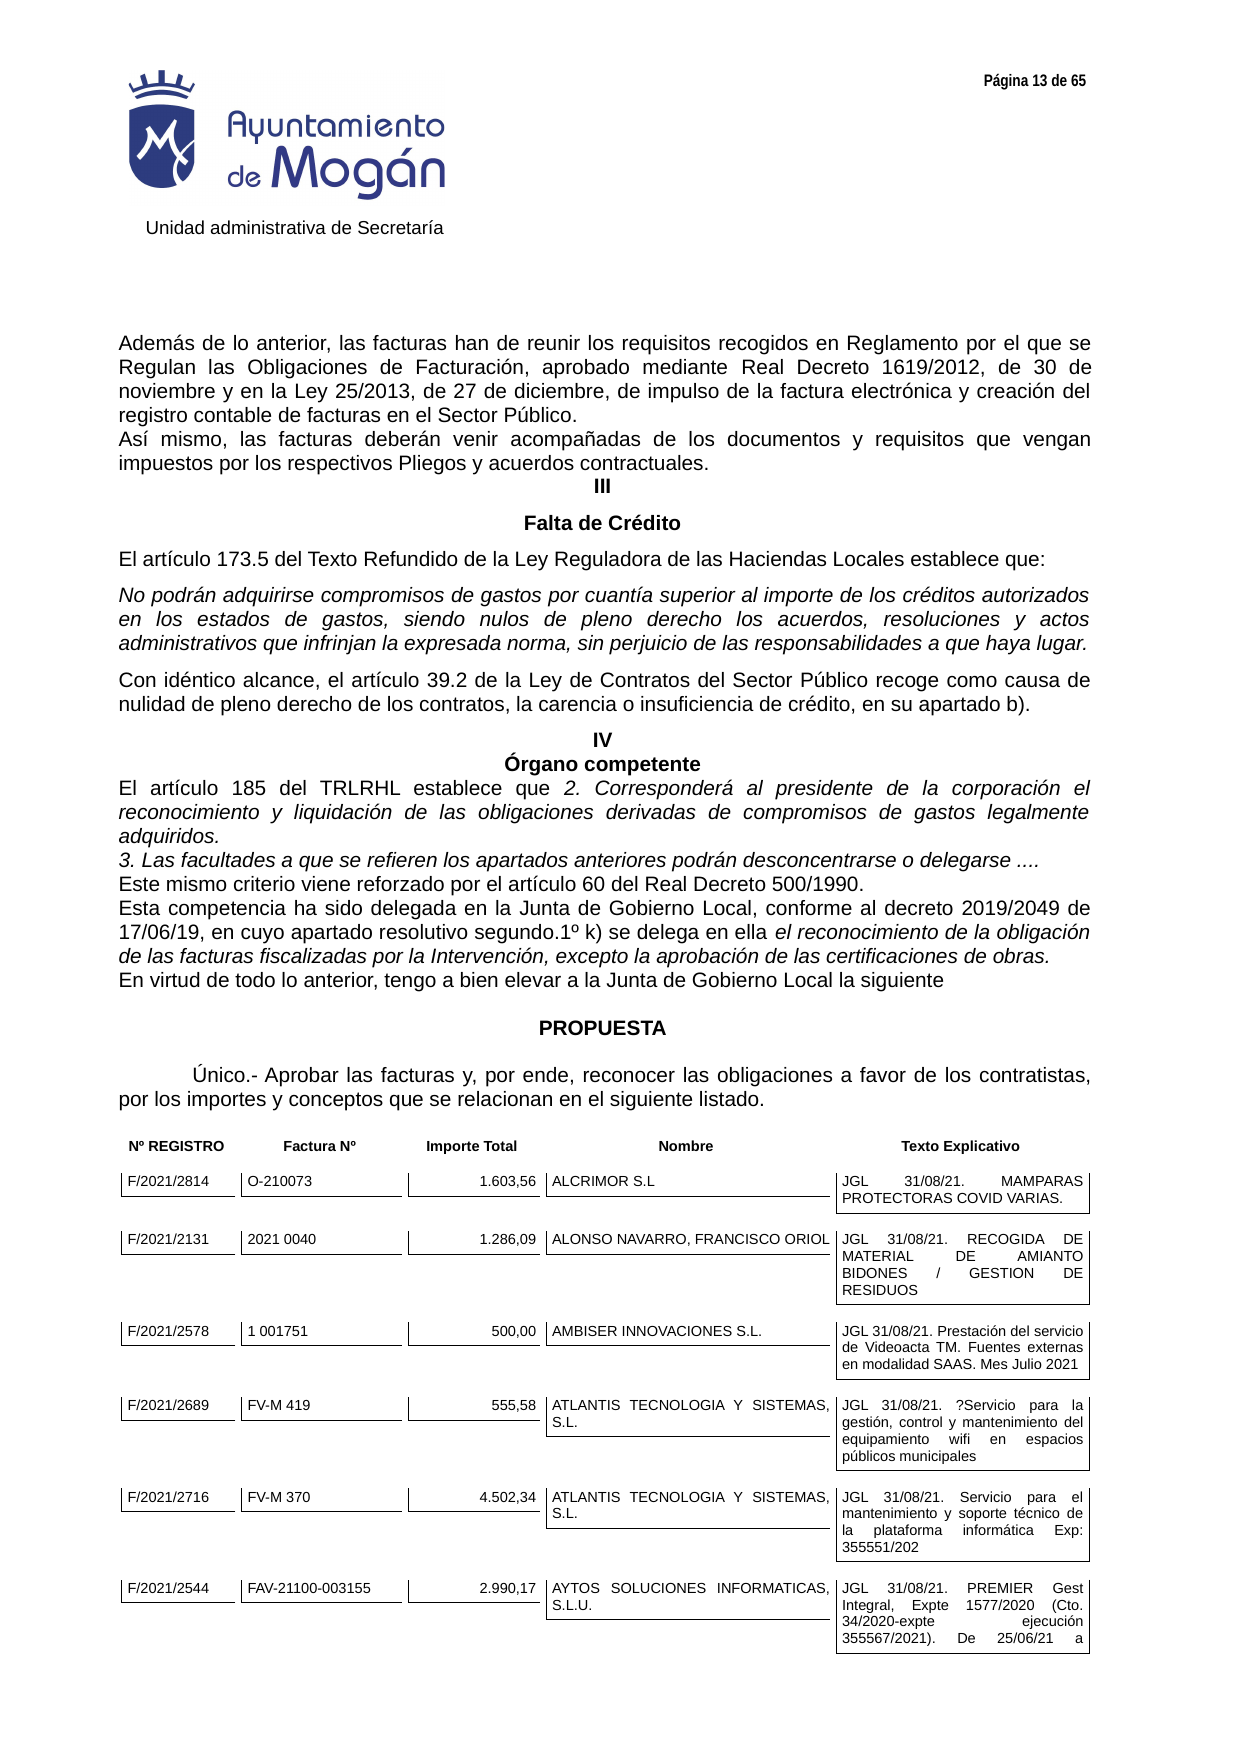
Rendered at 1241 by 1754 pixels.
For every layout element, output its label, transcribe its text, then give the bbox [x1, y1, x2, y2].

table_cell FAV-21100-003155 [238, 1577, 404, 1656]
text El artículo 185 del TRLRHL establece que 2. Corresponderá al presidente de la corporación el reconocimiento y liquidación de las obligaciones derivadas de compromisos de gastos legalmente adquiridos. [118, 776, 1092, 848]
table_cell F/2021/2814 [118, 1170, 238, 1228]
table_cell 4.502,34 [405, 1485, 543, 1577]
picture [128, 70, 445, 206]
table_cell F/2021/2578 [118, 1319, 238, 1394]
table_cell JGL 31/08/21. Servicio para el mantenimiento y soporte técnico de la plataforma informática Exp: 355551/202 [833, 1485, 1092, 1577]
table_cell FV-M 370 [238, 1485, 404, 1577]
table_header Nº REGISTRO [118, 1135, 238, 1170]
table_cell ALCRIMOR S.L [543, 1170, 833, 1228]
table_cell 1.603,56 [405, 1170, 543, 1228]
table_cell JGL 31/08/21. MAMPARAS PROTECTORAS COVID VARIAS. [833, 1170, 1092, 1228]
table_cell ATLANTIS TECNOLOGIA Y SISTEMAS, S.L. [543, 1394, 833, 1485]
table_cell FV-M 419 [238, 1394, 404, 1485]
table_header Importe Total [405, 1135, 543, 1170]
table_cell F/2021/2544 [118, 1577, 238, 1656]
text 3. Las facultades a que se refieren los apartados anteriores podrán desconcentrarse o delegarse .... [118, 848, 1092, 872]
table_cell JGL 31/08/21. ?Servicio para la gestión, control y mantenimiento del equipamiento wifi en espacios públicos municipales [833, 1394, 1092, 1485]
table_cell 1 001751 [238, 1319, 404, 1394]
text Este mismo criterio viene reforzado por el artículo 60 del Real Decreto 500/1990. [118, 872, 1092, 896]
text Falta de Crédito [118, 511, 1092, 534]
text El artículo 173.5 del Texto Refundido de la Ley Reguladora de las Haciendas Locales establece que: [118, 547, 1092, 571]
table_cell AMBISER INNOVACIONES S.L. [543, 1319, 833, 1394]
text Órgano competente [118, 752, 1092, 776]
table_cell F/2021/2689 [118, 1394, 238, 1485]
text III [118, 474, 1092, 498]
text En virtud de todo lo anterior, tengo a bien elevar a la Junta de Gobierno Local la siguiente [118, 967, 1092, 991]
table_cell 500,00 [405, 1319, 543, 1394]
table_cell F/2021/2131 [118, 1228, 238, 1319]
table_cell JGL 31/08/21. Prestación del servicio de Videoacta TM. Fuentes externas en modalidad SAAS. Mes Julio 2021 [833, 1319, 1092, 1394]
text Esta competencia ha sido delegada en la Junta de Gobierno Local, conforme al decreto 2019/2049 de 17/06/19, en cuyo apartado resolutivo segundo.1º k) se delega en ella el reconocimiento de la obligación de las facturas fiscalizadas por la Intervención, excepto la aprobación de las certificaciones de obras. [118, 896, 1092, 967]
table_cell 2021 0040 [238, 1228, 404, 1319]
text Con idéntico alcance, el artículo 39.2 de la Ley de Contratos del Sector Público recoge como causa de nulidad de pleno derecho de los contratos, la carencia o insuficiencia de crédito, en su apartado b). [118, 668, 1092, 716]
text Además de lo anterior, las facturas han de reunir los requisitos recogidos en Reglamento por el que se Regulan las Obligaciones de Facturación, aprobado mediante Real Decreto 1619/2012, de 30 de noviembre y en la Ley 25/2013, de 27 de diciembre, de impulso de la factura electrónica y creación del registro contable de facturas en el Sector Público. [118, 331, 1092, 426]
text IV [118, 728, 1092, 752]
table_cell O-210073 [238, 1170, 404, 1228]
text No podrán adquirirse compromisos de gastos por cuantía superior al importe de los créditos autorizados en los estados de gastos, siendo nulos de pleno derecho los acuerdos, resoluciones y actos administrativos que infrinjan la expresada norma, sin perjuicio de las responsabilidades a que haya lugar. [118, 583, 1092, 655]
table_header Factura Nº [238, 1135, 404, 1170]
table_cell 1.286,09 [405, 1228, 543, 1319]
table_cell AYTOS SOLUCIONES INFORMATICAS, S.L.U. [543, 1577, 833, 1656]
table_cell JGL 31/08/21. RECOGIDA DE MATERIAL DE AMIANTO BIDONES / GESTION DE RESIDUOS [833, 1228, 1092, 1319]
text Así mismo, las facturas deberán venir acompañadas de los documentos y requisitos que vengan impuestos por los respectivos Pliegos y acuerdos contractuales. [118, 426, 1092, 474]
text PROPUESTA [118, 1015, 1092, 1039]
table_cell ATLANTIS TECNOLOGIA Y SISTEMAS, S.L. [543, 1485, 833, 1577]
table_cell F/2021/2716 [118, 1485, 238, 1577]
table_header Nombre [543, 1135, 833, 1170]
table_cell JGL 31/08/21. PREMIER Gest Integral, Expte 1577/2020 (Cto. 34/2020-expte ejecución 355567/2021). De 25/06/21 a [833, 1577, 1092, 1656]
table_cell 2.990,17 [405, 1577, 543, 1656]
table_cell 555,58 [405, 1394, 543, 1485]
text Único.- Aprobar las facturas y, por ende, reconocer las obligaciones a favor de los contratistas, por los importes y conceptos que se relacionan en el siguiente listado. [118, 1063, 1092, 1111]
table_header Texto Explicativo [833, 1135, 1092, 1170]
table_cell ALONSO NAVARRO, FRANCISCO ORIOL [543, 1228, 833, 1319]
